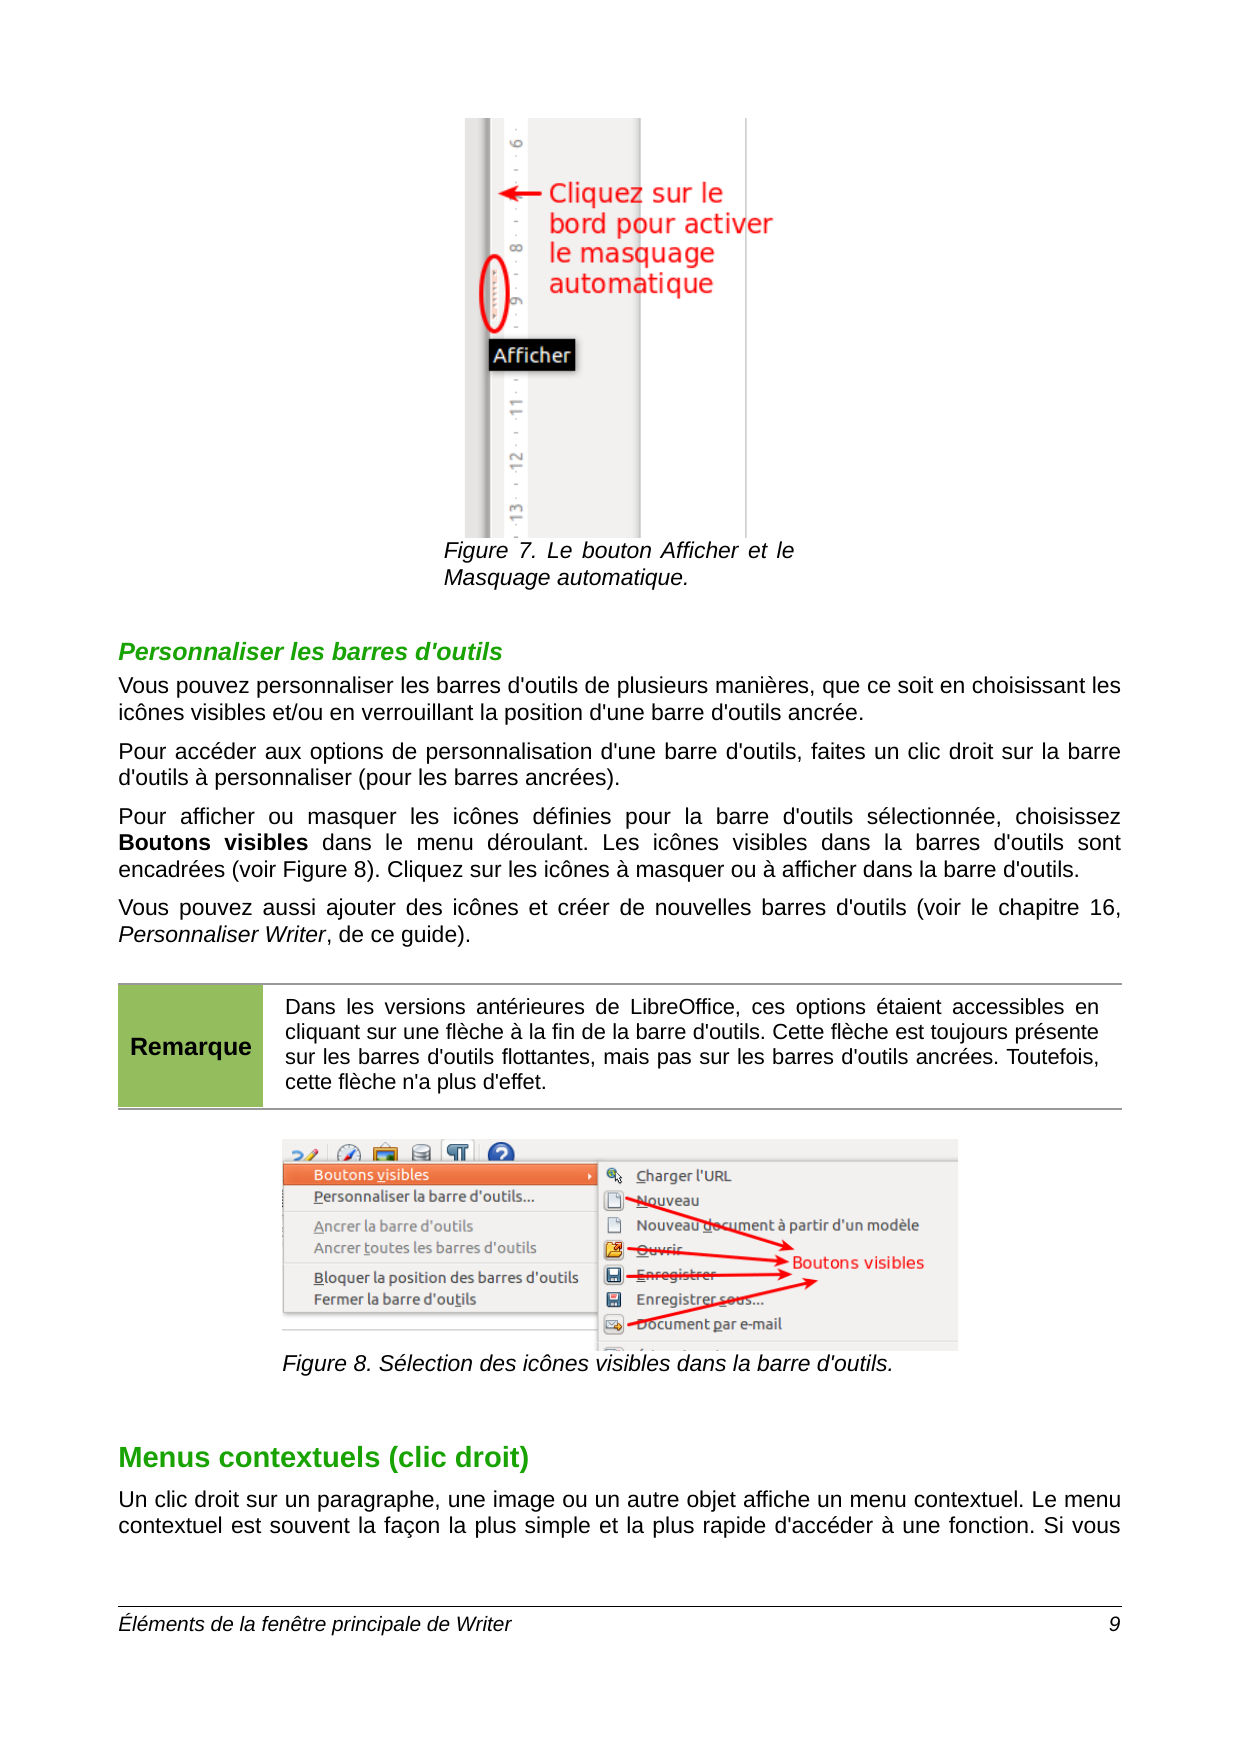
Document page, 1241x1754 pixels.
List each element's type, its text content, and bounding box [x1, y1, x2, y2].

table_header Dans les versions antérieures de LibreOffice, ces options étaient accessibles en cliquant sur une flèche à la fin de la barre d'outils. Cette flèche est toujours présente sur les barres d'outils flottantes, mais pas sur les barres d'outils ancrées. Toutefois, cette flèche n'a plus d'effet. [264, 985, 1122, 1107]
subtitle Personnaliser les barres d'outils [118, 637, 1122, 666]
text Pour accéder aux options de personnalisation d'une barre d'outils, faites un clic droit sur la barre d'outils à personnaliser (pour les barres ancrées). [118, 738, 1122, 790]
text Vous pouvez aussi ajouter des icônes et créer de nouvelles barres d'outils (voir le chapitre 16, Personnaliser Writer, de ce guide). [118, 894, 1122, 947]
picture [282, 1139, 959, 1351]
subtitle Menus contextuels (clic droit) [118, 1440, 1122, 1473]
text Figure 8. Sélection des icônes visibles dans la barre d'outils. [282, 1351, 958, 1376]
picture [464, 118, 776, 538]
text Pour afficher ou masquer les icônes définies pour la barre d'outils sélectionnée, choisissez Boutons visibles dans le menu déroulant. Les icônes visibles dans la barres d'outils sont encadrées (voir Figure 8). Cliquez sur les icônes à masquer ou à afficher dans la barre d'outils. [118, 803, 1122, 882]
table_header Remarque [118, 985, 263, 1107]
text Figure 7. Le bouton Afficher et le Masquage automatique. [443, 118, 797, 590]
text Vous pouvez personnaliser les barres d'outils de plusieurs manières, que ce soit en choisissant les icônes visibles et/ou en verrouillant la position d'une barre d'outils ancrée. [118, 672, 1122, 725]
text Un clic droit sur un paragraphe, une image ou un autre objet affiche un menu contextuel. Le menu contextuel est souvent la façon la plus simple et la plus rapide d'accéder à une fonction. Si vous [118, 1486, 1122, 1538]
